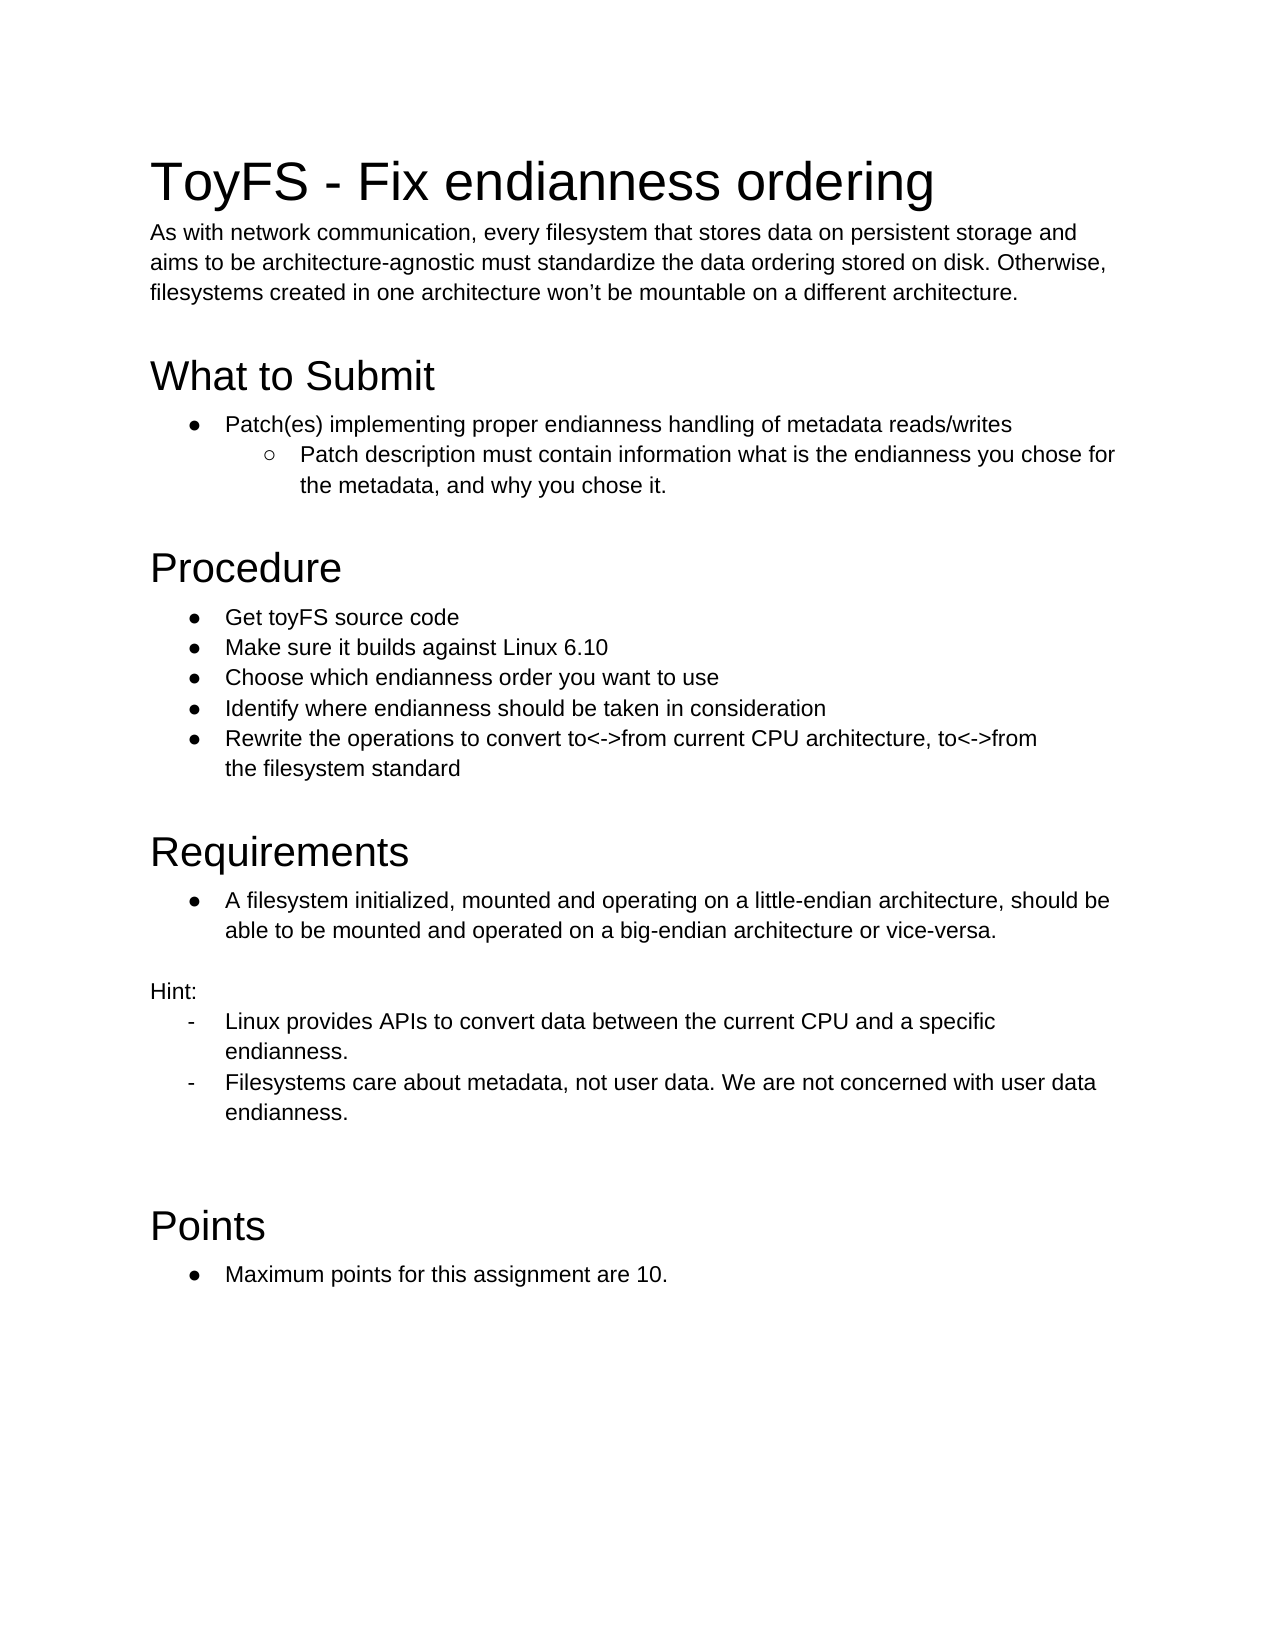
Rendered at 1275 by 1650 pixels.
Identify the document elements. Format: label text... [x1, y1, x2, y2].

subtitle What to Submit [150, 351, 1125, 399]
list A filesystem initialized, mounted and operating on a little-endian architecture, should be able to be mounted and operated on a big-endian architecture or vice-versa. [187, 887, 1125, 944]
list Rewrite the operations to convert to<->from current CPU architecture, to<->from [187, 725, 1125, 751]
subtitle Requirements [150, 827, 1125, 875]
list Linux provides APIs to convert data between the current CPU and a specific endianness. [187, 1008, 1125, 1065]
text Hint: [150, 978, 1125, 1004]
list Identify where endianness should be taken in consideration [187, 694, 1125, 721]
list Maximum points for this assignment are 10. [187, 1261, 1125, 1288]
text As with network communication, every filesystem that stores data on persistent storage and aims to be architecture-agnostic must standardize the data ordering stored on disk. Otherwise, filesystems created in one architecture won’t be mountable on a different architecture. [150, 218, 1125, 305]
list Patch description must contain information what is the endianness you chose for the metadata, and why you chose it. [262, 441, 1125, 498]
list Choose which endianness order you want to use [187, 664, 1125, 691]
list Get toyFS source code [187, 604, 1125, 630]
text the filesystem standard [225, 755, 1125, 781]
list Patch(es) implementing proper endianness handling of metadata reads/writes [187, 411, 1125, 438]
list Filesystems care about metadata, not user data. We are not concerned with user data endianness. [187, 1068, 1125, 1125]
list Make sure it builds against Linux 6.10 [187, 634, 1125, 661]
subtitle Points [150, 1201, 1125, 1249]
title ToyFS - Fix endianness ordering [150, 150, 1125, 212]
subtitle Procedure [150, 543, 1125, 591]
